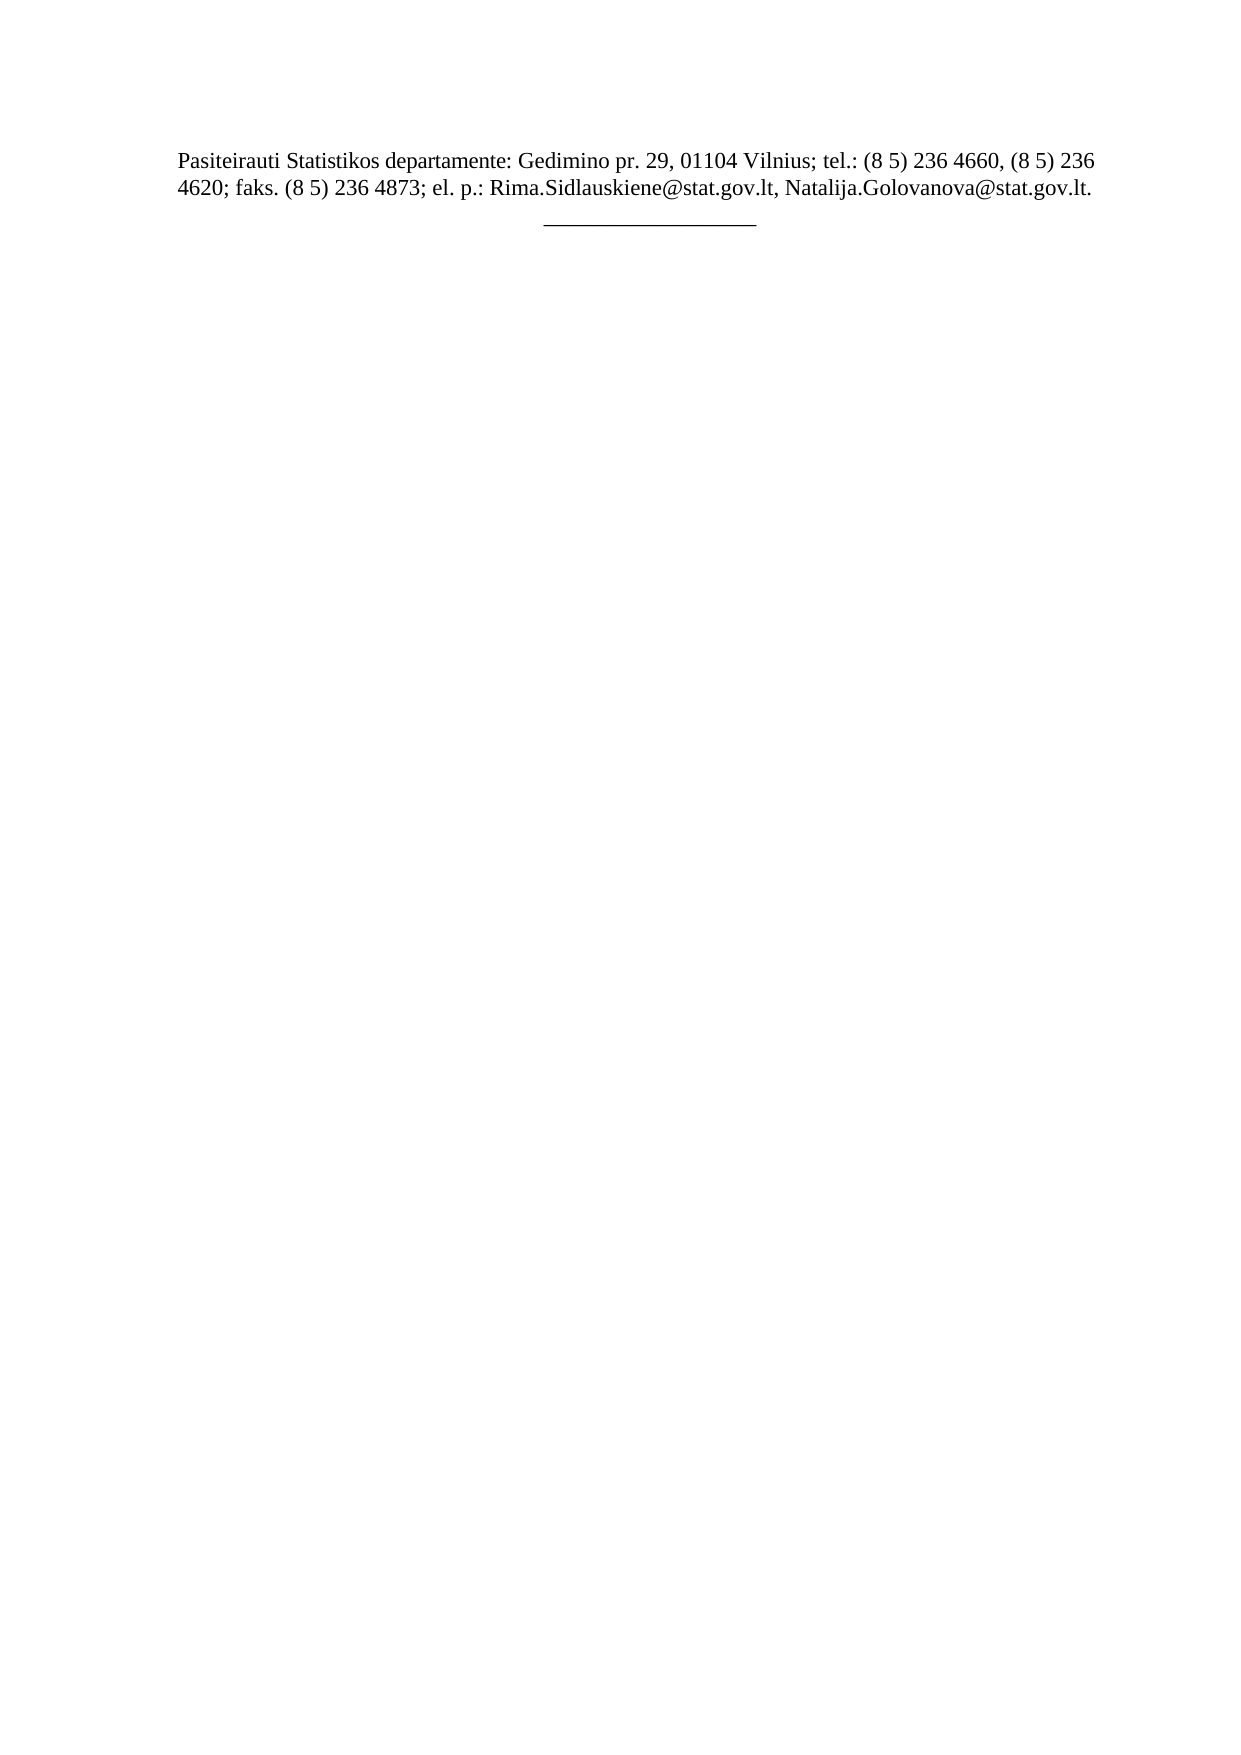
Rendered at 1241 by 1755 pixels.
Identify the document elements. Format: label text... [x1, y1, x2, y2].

text Pasiteirauti Statistikos departamente: Gedimino pr. 29, 01104 Vilnius; tel.: (8 5) 236 4660, (8 5) 236 4620; faks. (8 5) 236 4873; el. p.: Rima.Sidlauskiene@stat.gov.lt, Natalija.Golovanova@stat.gov.lt. [177, 148, 1122, 200]
text _________________ [177, 200, 1122, 229]
